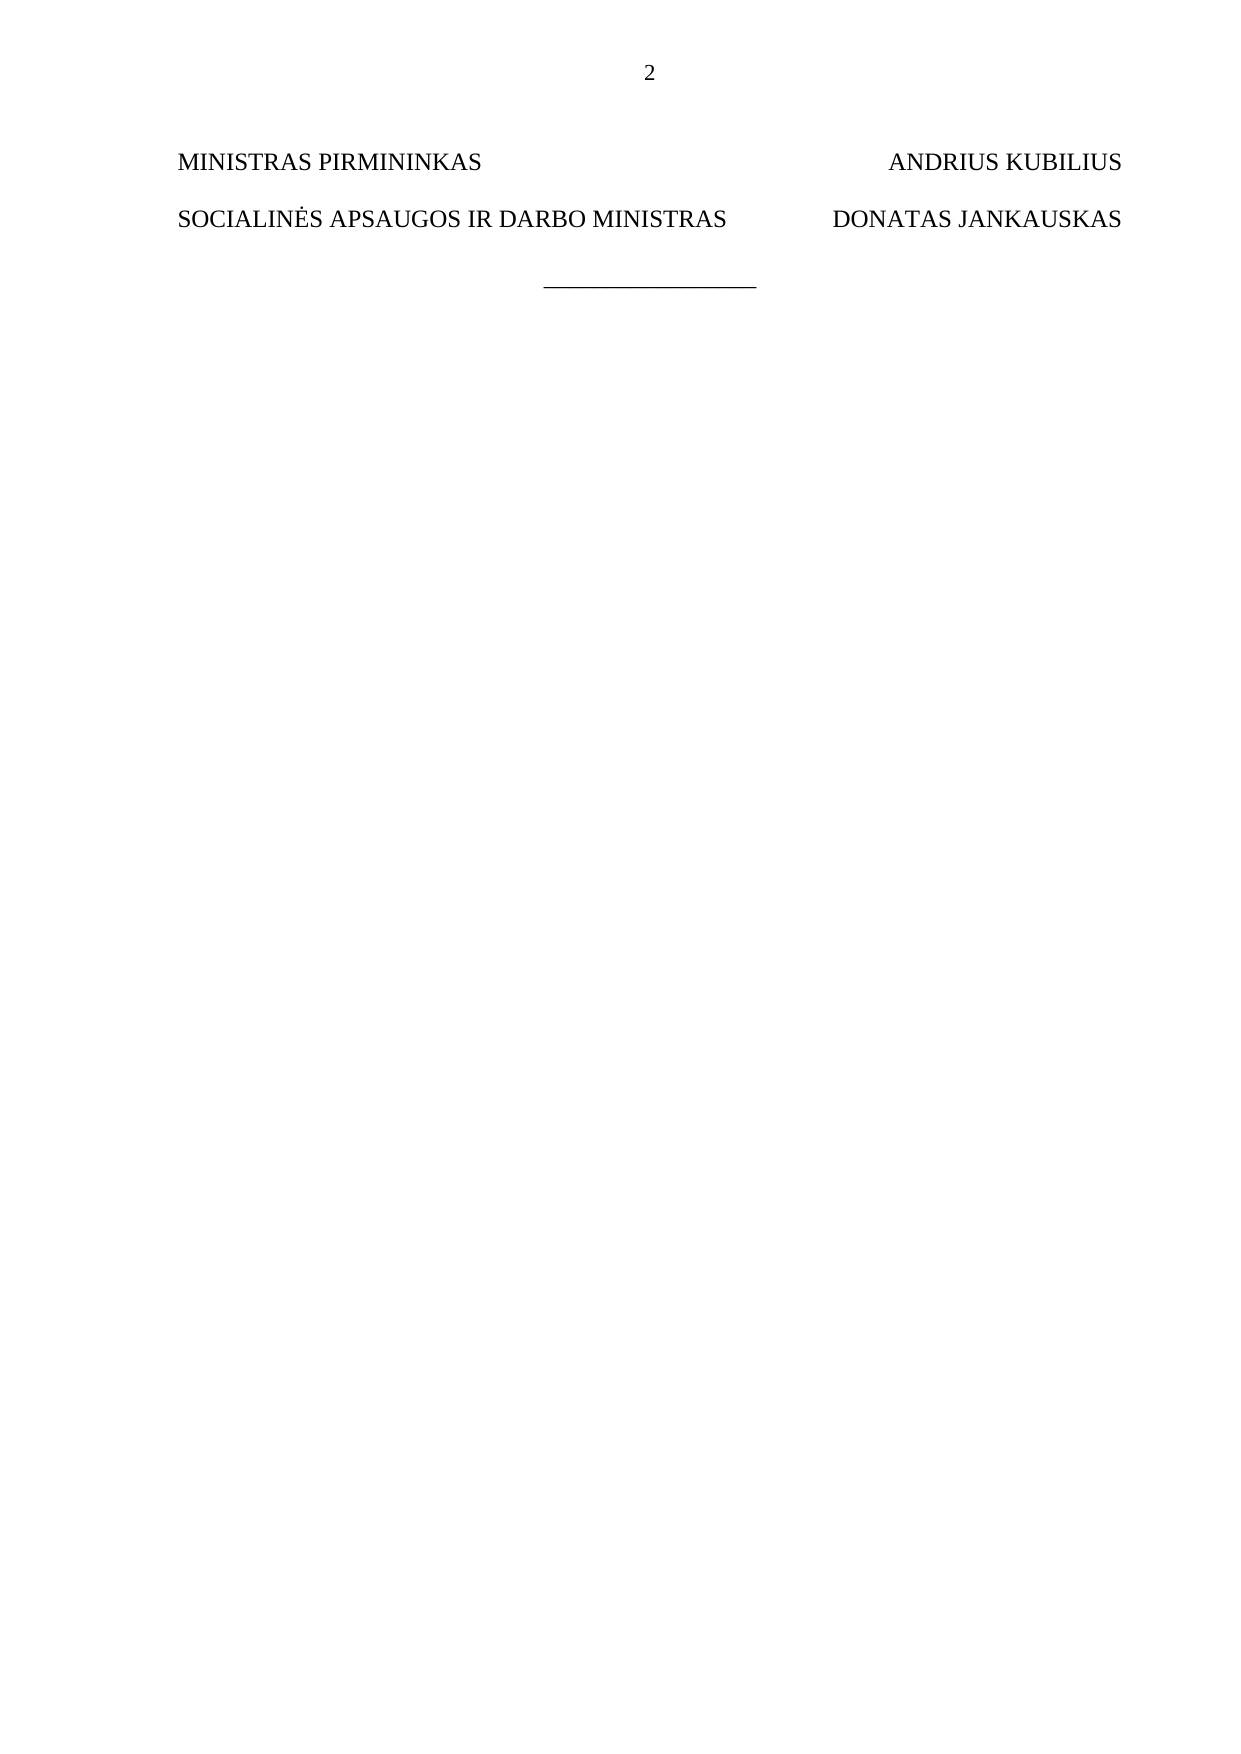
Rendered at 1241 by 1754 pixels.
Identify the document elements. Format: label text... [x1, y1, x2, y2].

text SOCIALINĖS APSAUGOS IR DARBO MINISTRAS DONATAS JANKAUSKAS [177, 204, 1122, 233]
text MINISTRAS PIRMININKAS ANDRIUS KUBILIUS [177, 147, 1122, 176]
text _________________ [177, 262, 1122, 291]
